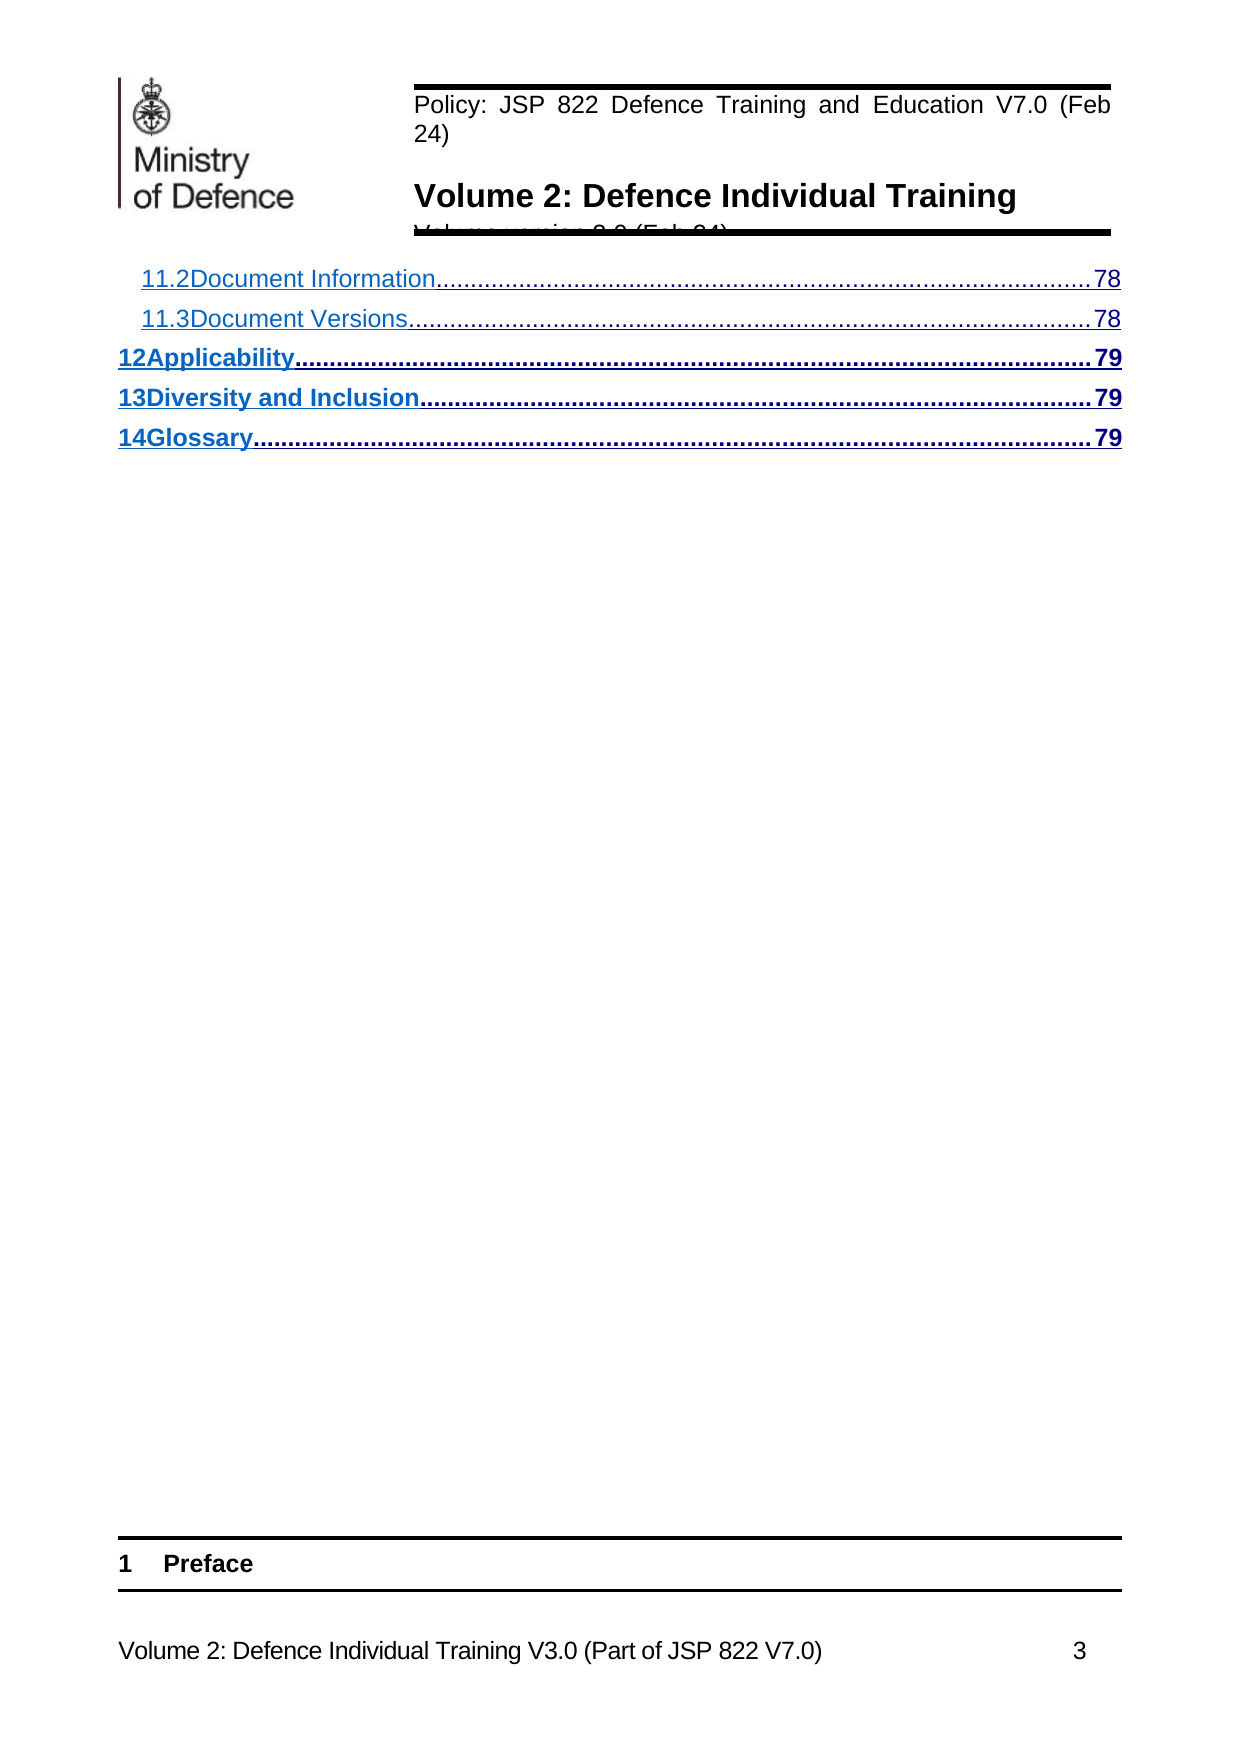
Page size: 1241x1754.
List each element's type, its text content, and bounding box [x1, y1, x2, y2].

text 12 Applicability 79 [118, 343, 1122, 368]
text 13 Diversity and Inclusion 79 [118, 383, 1122, 408]
subtitle Preface [118, 1540, 1122, 1589]
text 11.2 Document Information 78 [141, 264, 1122, 293]
text 11.3 Document Versions 78 [141, 304, 1122, 333]
text 14 Glossary 79 [118, 423, 1122, 448]
